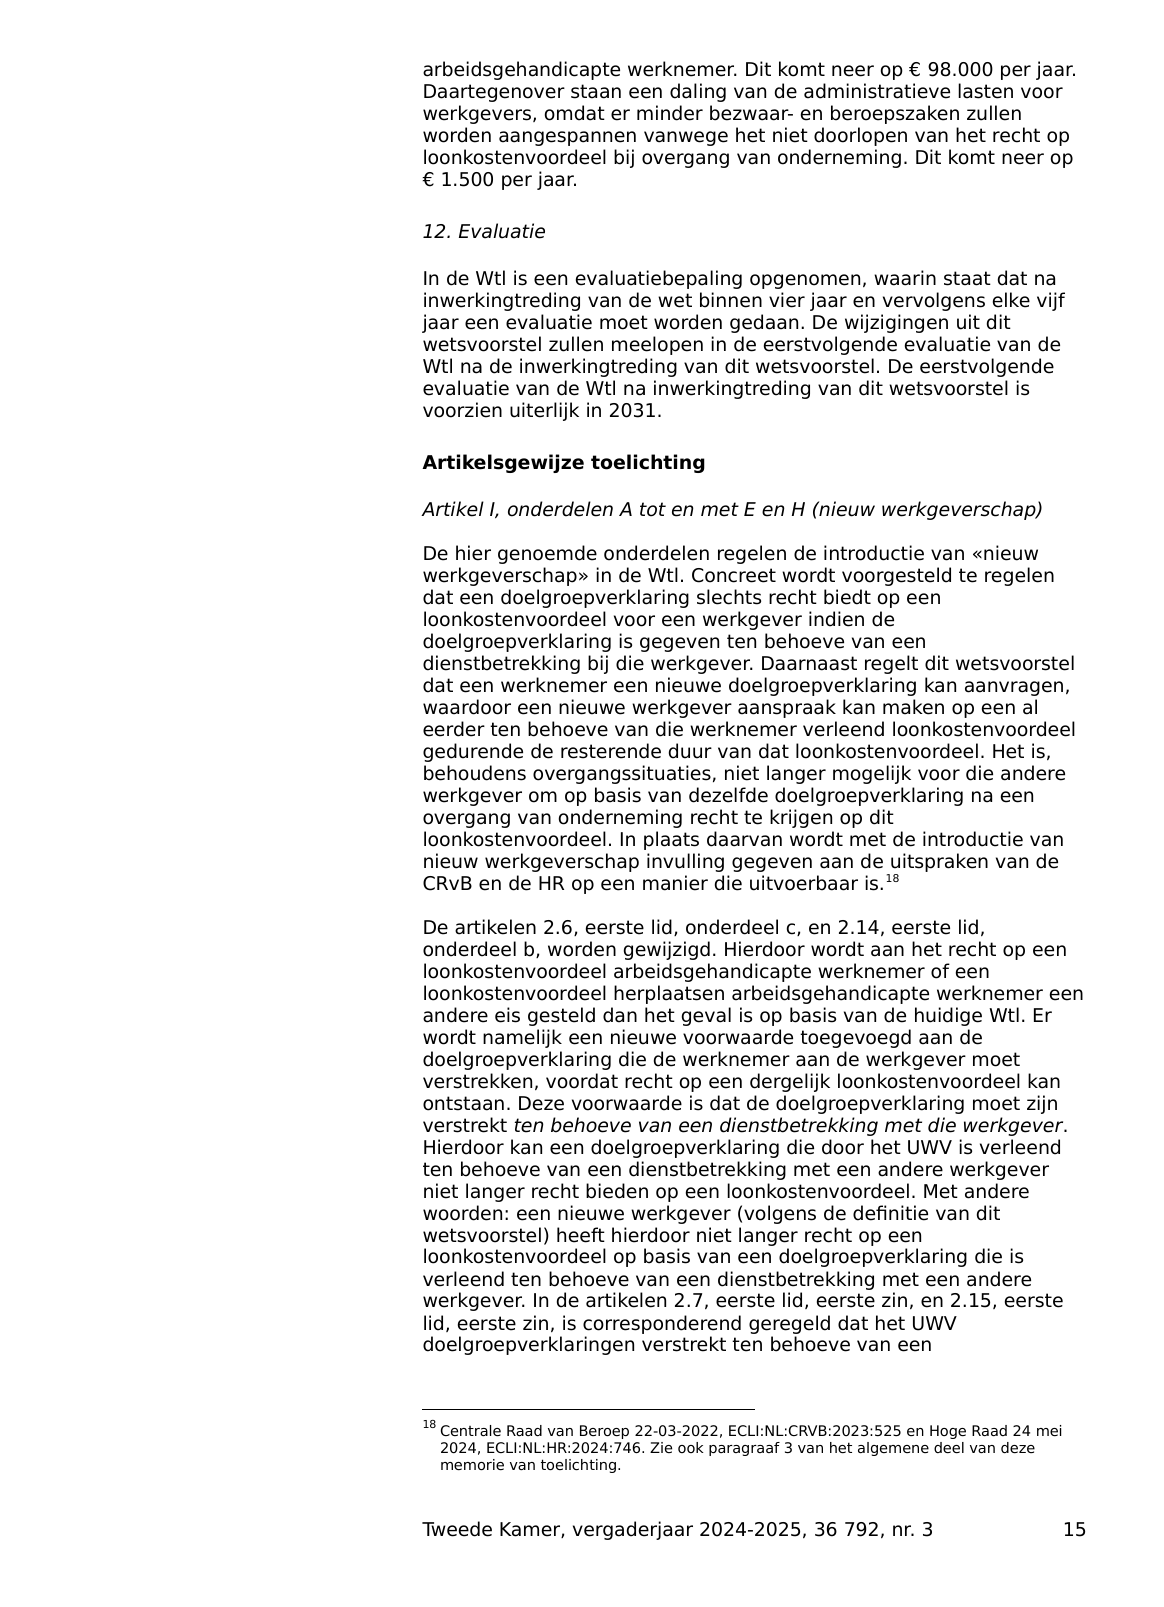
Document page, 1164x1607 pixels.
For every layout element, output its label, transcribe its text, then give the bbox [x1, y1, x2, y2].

text De artikelen 2.6, eerste lid, onderdeel c, en 2.14, eerste lid, onderdeel b, worden gewijzigd. Hierdoor wordt aan het recht op een loonkostenvoordeel arbeidsgehandicapte werknemer of een loonkostenvoordeel herplaatsen arbeidsgehandicapte werknemer een andere eis gesteld dan het geval is op basis van de huidige Wtl. Er wordt namelijk een nieuwe voorwaarde toegevoegd aan de doelgroepverklaring die de werknemer aan de werkgever moet verstrekken, voordat recht op een dergelijk loonkostenvoordeel kan ontstaan. Deze voorwaarde is dat de doelgroepverklaring moet zijn verstrekt ten behoeve van een dienstbetrekking met die werkgever. Hierdoor kan een doelgroepverklaring die door het UWV is verleend ten behoeve van een dienstbetrekking met een andere werkgever niet langer recht bieden op een loonkostenvoordeel. Met andere woorden: een nieuwe werkgever (volgens de definitie van dit wetsvoorstel) heeft hierdoor niet langer recht op een loonkostenvoordeel op basis van een doelgroepverklaring die is verleend ten behoeve van een dienstbetrekking met een andere werkgever. In de artikelen 2.7, eerste lid, eerste zin, en 2.15, eerste lid, eerste zin, is corresponderend geregeld dat het UWV doelgroepverklaringen verstrekt ten behoeve van een [422, 917, 1087, 1356]
text In de Wtl is een evaluatiebepaling opgenomen, waarin staat dat na inwerkingtreding van de wet binnen vier jaar en vervolgens elke vijf jaar een evaluatie moet worden gedaan. De wijzigingen uit dit wetsvoorstel zullen meelopen in de eerstvolgende evaluatie van de Wtl na de inwerkingtreding van dit wetsvoorstel. De eerstvolgende evaluatie van de Wtl na inwerkingtreding van dit wetsvoorstel is voorzien uiterlijk in 2031. [422, 268, 1087, 422]
subtitle 12. Evaluatie [422, 221, 1087, 243]
text arbeidsgehandicapte werknemer. Dit komt neer op € 98.000 per jaar. Daartegenover staan een daling van de administratieve lasten voor werkgevers, omdat er minder bezwaar- en beroepszaken zullen worden aangespannen vanwege het niet doorlopen van het recht op loonkostenvoordeel bij overgang van onderneming. Dit komt neer op € 1.500 per jaar. [422, 59, 1087, 191]
text De hier genoemde onderdelen regelen de introductie van «nieuw werkgeverschap» in de Wtl. Concreet wordt voorgesteld te regelen dat een doelgroepverklaring slechts recht biedt op een loonkostenvoordeel voor een werkgever indien de doelgroepverklaring is gegeven ten behoeve van een dienstbetrekking bij die werkgever. Daarnaast regelt dit wetsvoorstel dat een werknemer een nieuwe doelgroepverklaring kan aanvragen, waardoor een nieuwe werkgever aanspraak kan maken op een al eerder ten behoeve van die werknemer verleend loonkostenvoordeel gedurende de resterende duur van dat loonkostenvoordeel. Het is, behoudens overgangssituaties, niet langer mogelijk voor die andere werkgever om op basis van dezelfde doelgroepverklaring na een overgang van onderneming recht te krijgen op dit loonkostenvoordeel. In plaats daarvan wordt met de introductie van nieuw werkgeverschap invulling gegeven aan de uitspraken van de CRvB en de HR op een manier die uitvoerbaar is. [422, 543, 1087, 894]
subtitle Artikel I, onderdelen A tot en met E en H (nieuw werkgeverschap) [422, 499, 1087, 521]
subtitle Artikelsgewijze toelichting [422, 452, 1087, 474]
text Centrale Raad van Beroep 22-03-2022, ECLI:NL:CRVB:2023:525 en Hoge Raad 24 mei 2024, ECLI:NL:HR:2024:746. Zie ook paragraaf 3 van het algemene deel van deze memorie van toelichting. [422, 1418, 1087, 1474]
